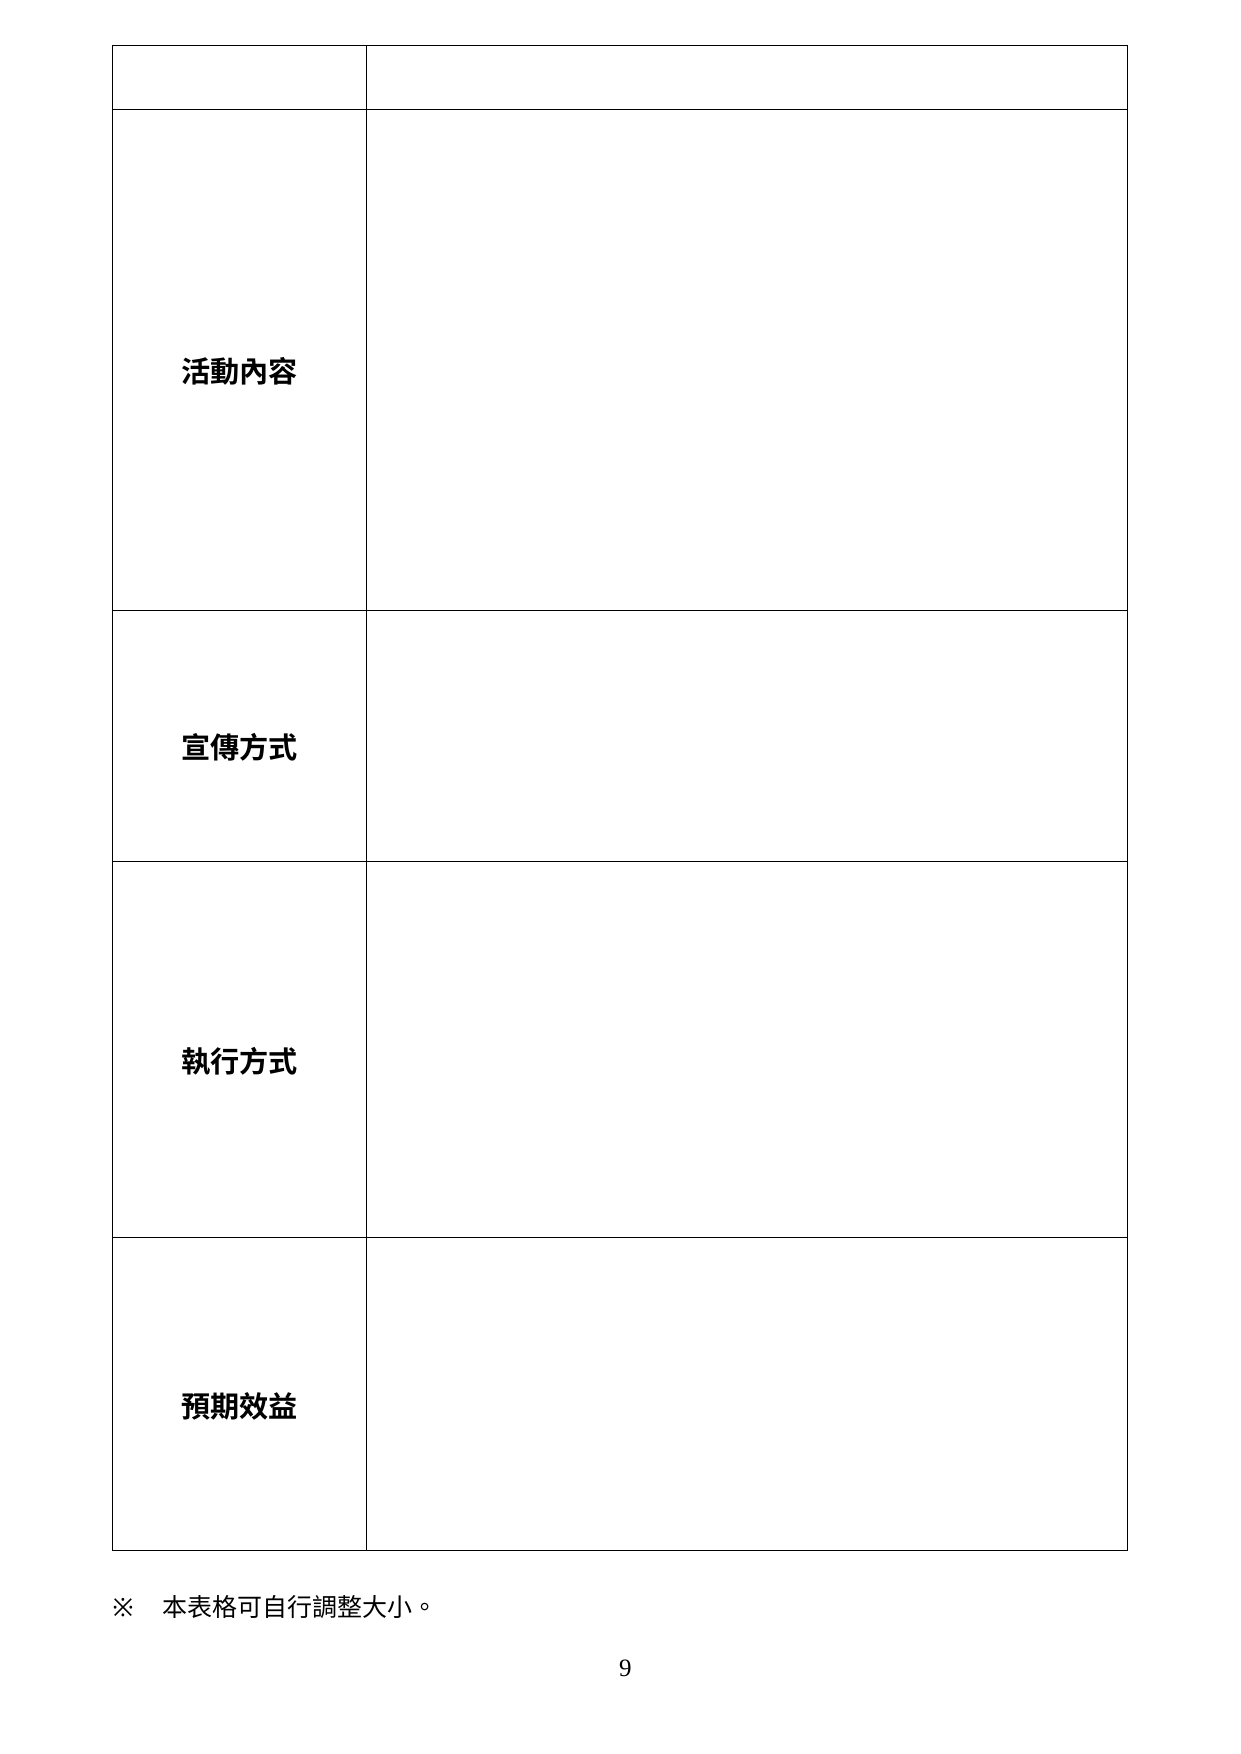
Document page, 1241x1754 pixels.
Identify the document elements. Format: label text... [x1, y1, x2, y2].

list 本表格可自行調整大小。 [112, 1564, 1128, 1626]
table_cell [367, 46, 1127, 109]
table_cell 預期效益 [113, 1238, 366, 1550]
table_cell [367, 862, 1127, 1237]
table_cell [367, 611, 1127, 861]
table_cell [367, 110, 1127, 610]
table_cell [113, 46, 366, 109]
table_cell 活動內容 [113, 110, 366, 610]
table_cell [367, 1238, 1127, 1550]
table_cell 執行方式 [113, 862, 366, 1237]
table_cell 宣傳方式 [113, 611, 366, 861]
